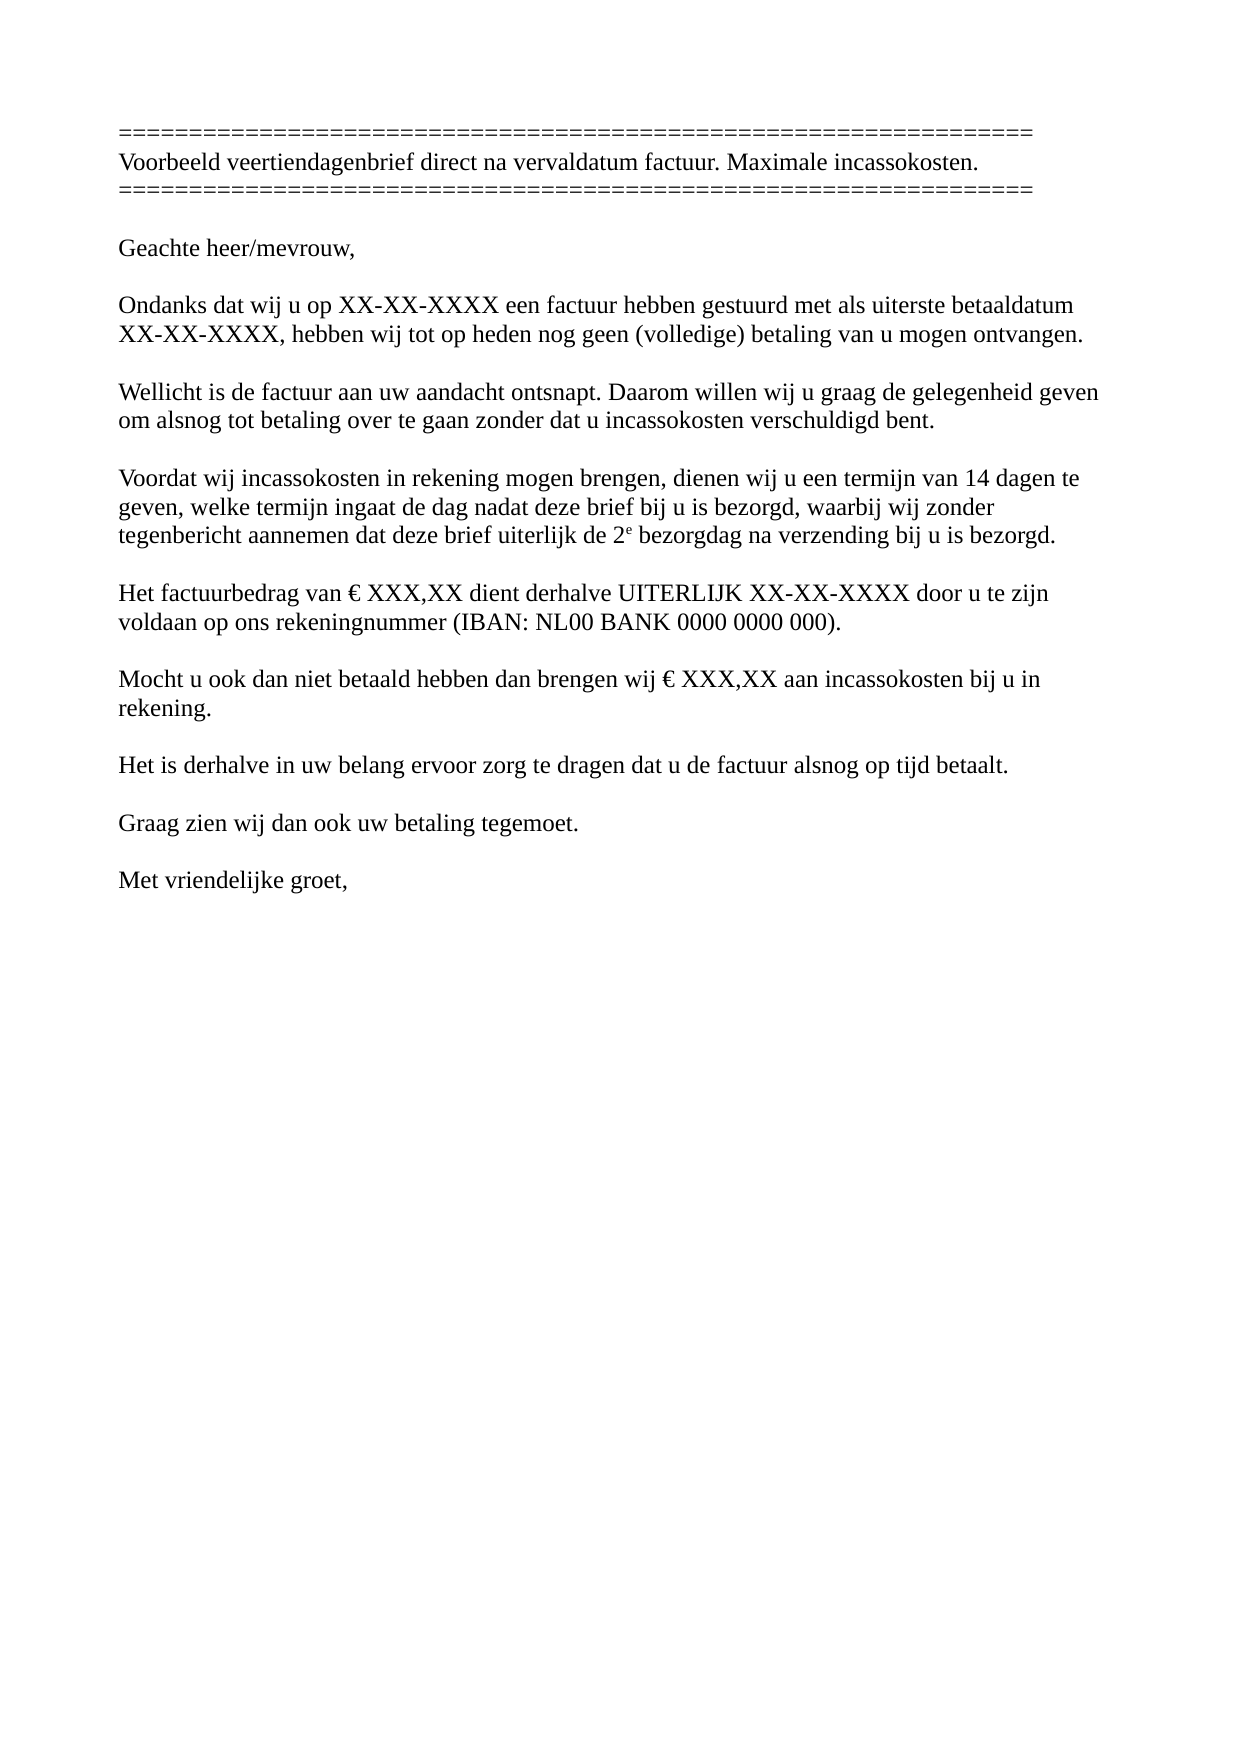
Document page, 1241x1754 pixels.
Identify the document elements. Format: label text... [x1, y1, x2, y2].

text Geachte heer/mevrouw, [118, 233, 1122, 262]
text Mocht u ook dan niet betaald hebben dan brengen wij € XXX,XX aan incassokosten bij u in rekening. [118, 664, 1122, 722]
text ================================================================= Voorbeeld veertiendagenbrief direct na vervaldatum factuur. Maximale incassokosten. ================================================================= [118, 118, 1122, 204]
text Wellicht is de factuur aan uw aandacht ontsnapt. Daarom willen wij u graag de gelegenheid geven [118, 377, 1122, 406]
text om alsnog tot betaling over te gaan zonder dat u incassokosten verschuldigd bent. [118, 406, 1122, 434]
text Voordat wij incassokosten in rekening mogen brengen, dienen wij u een termijn van 14 dagen te geven, welke termijn ingaat de dag nadat deze brief bij u is bezorgd, waarbij wij zonder tegenbericht aannemen dat deze brief uiterlijk de 2e bezorgdag na verzending bij u is bezorgd. [118, 463, 1122, 549]
text Met vriendelijke groet, [118, 866, 1122, 894]
text Het is derhalve in uw belang ervoor zorg te dragen dat u de factuur alsnog op tijd betaalt. [118, 751, 1122, 779]
text Het factuurbedrag van € XXX,XX dient derhalve UITERLIJK XX-XX-XXXX door u te zijn voldaan op ons rekeningnummer (IBAN: NL00 BANK 0000 0000 000). [118, 578, 1122, 636]
text Graag zien wij dan ook uw betaling tegemoet. [118, 808, 1122, 837]
text Ondanks dat wij u op XX-XX-XXXX een factuur hebben gestuurd met als uiterste betaaldatum XX-XX-XXXX, hebben wij tot op heden nog geen (volledige) betaling van u mogen ontvangen. [118, 291, 1122, 348]
